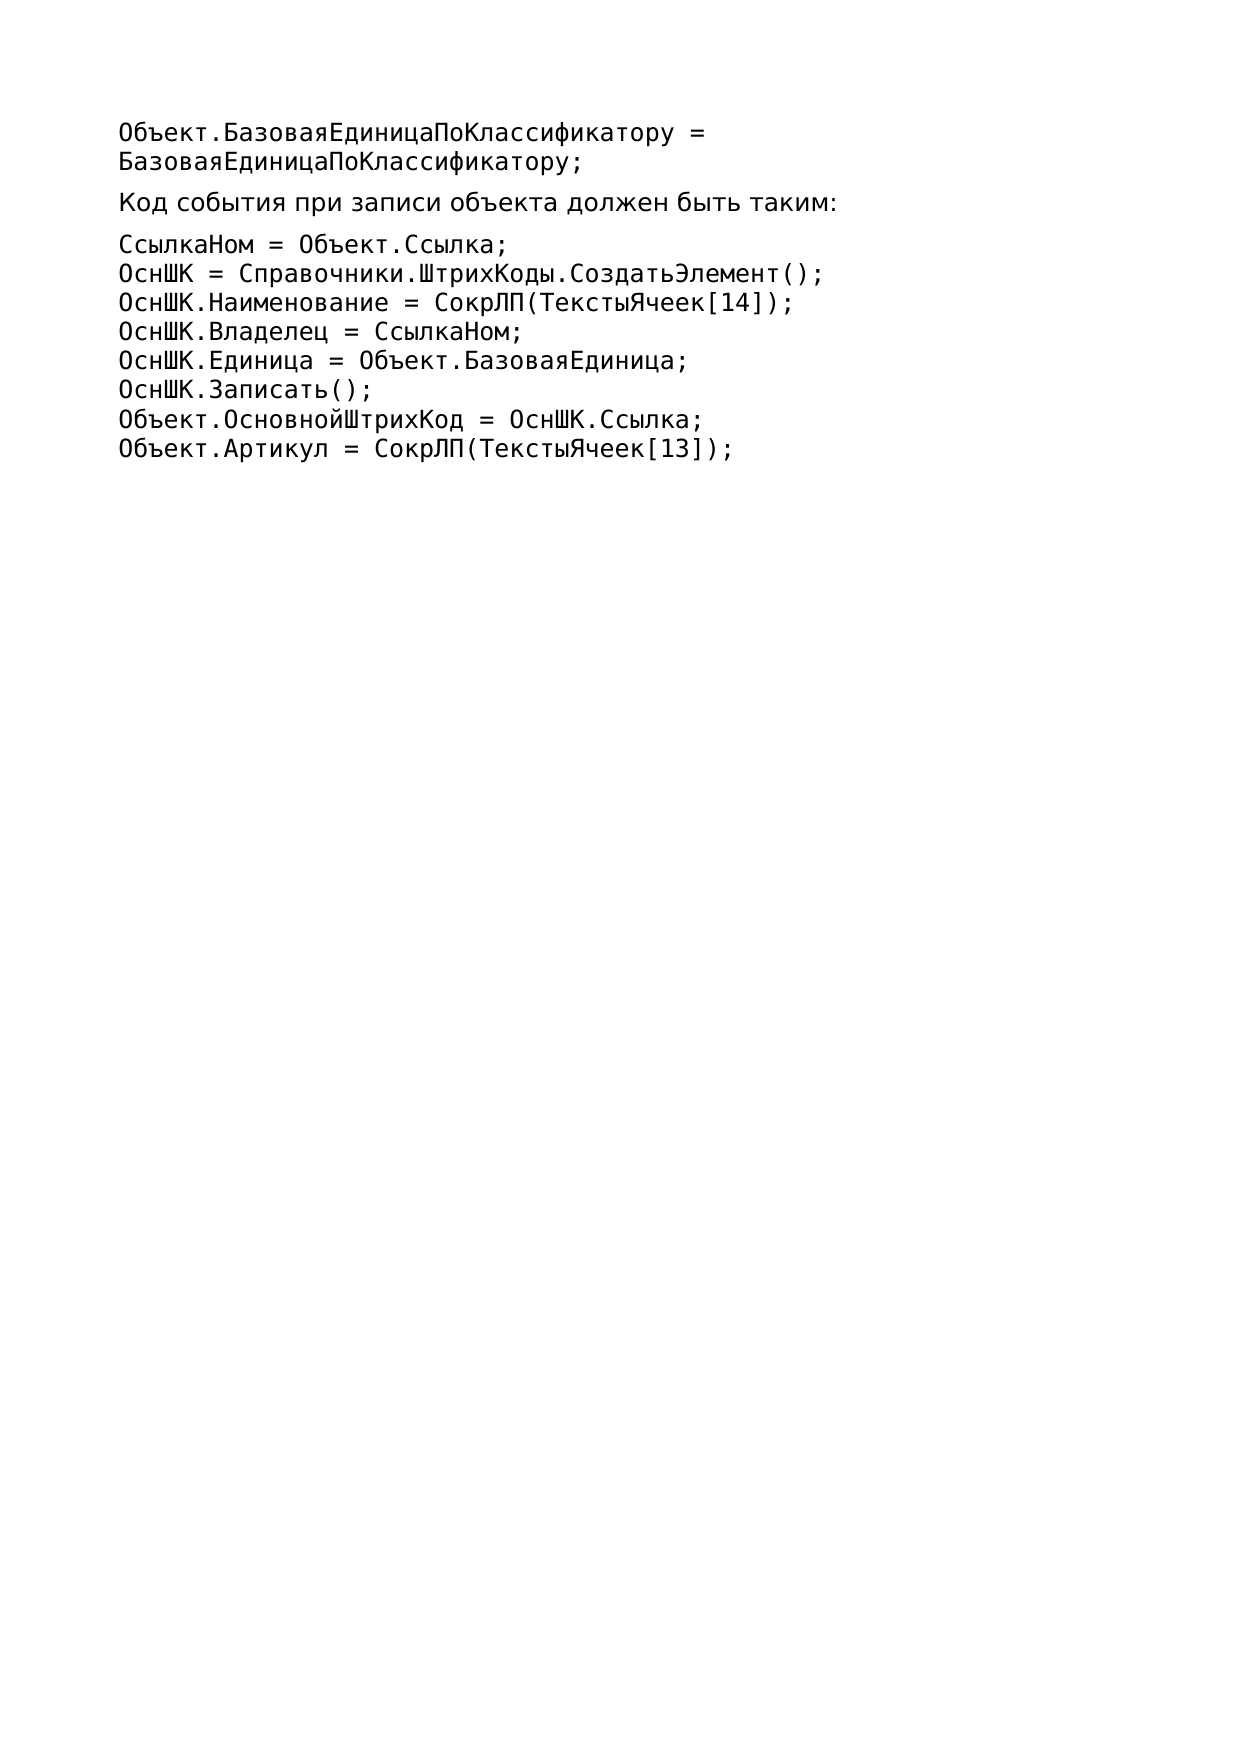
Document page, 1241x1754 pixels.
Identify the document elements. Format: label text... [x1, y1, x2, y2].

text Код события при записи объекта должен быть таким: [118, 188, 1122, 217]
text Объект.БазоваяЕдиницаПоКлассификатору = БазоваяЕдиницаПоКлассификатору; [118, 118, 1122, 176]
text СсылкаНом = Объект.Ссылка; ОснШК = Справочники.ШтрихКоды.СоздатьЭлемент(); ОснШК.Наименование = СокрЛП(ТекстыЯчеек[14]); ОснШК.Владелец = СсылкаНом; ОснШК.Единица = Объект.БазоваяЕдиница; ОснШК.Записать(); Объект.ОсновнойШтрихКод = ОснШК.Ссылка; Объект.Артикул = СокрЛП(ТекстыЯчеек[13]); [118, 230, 1122, 463]
